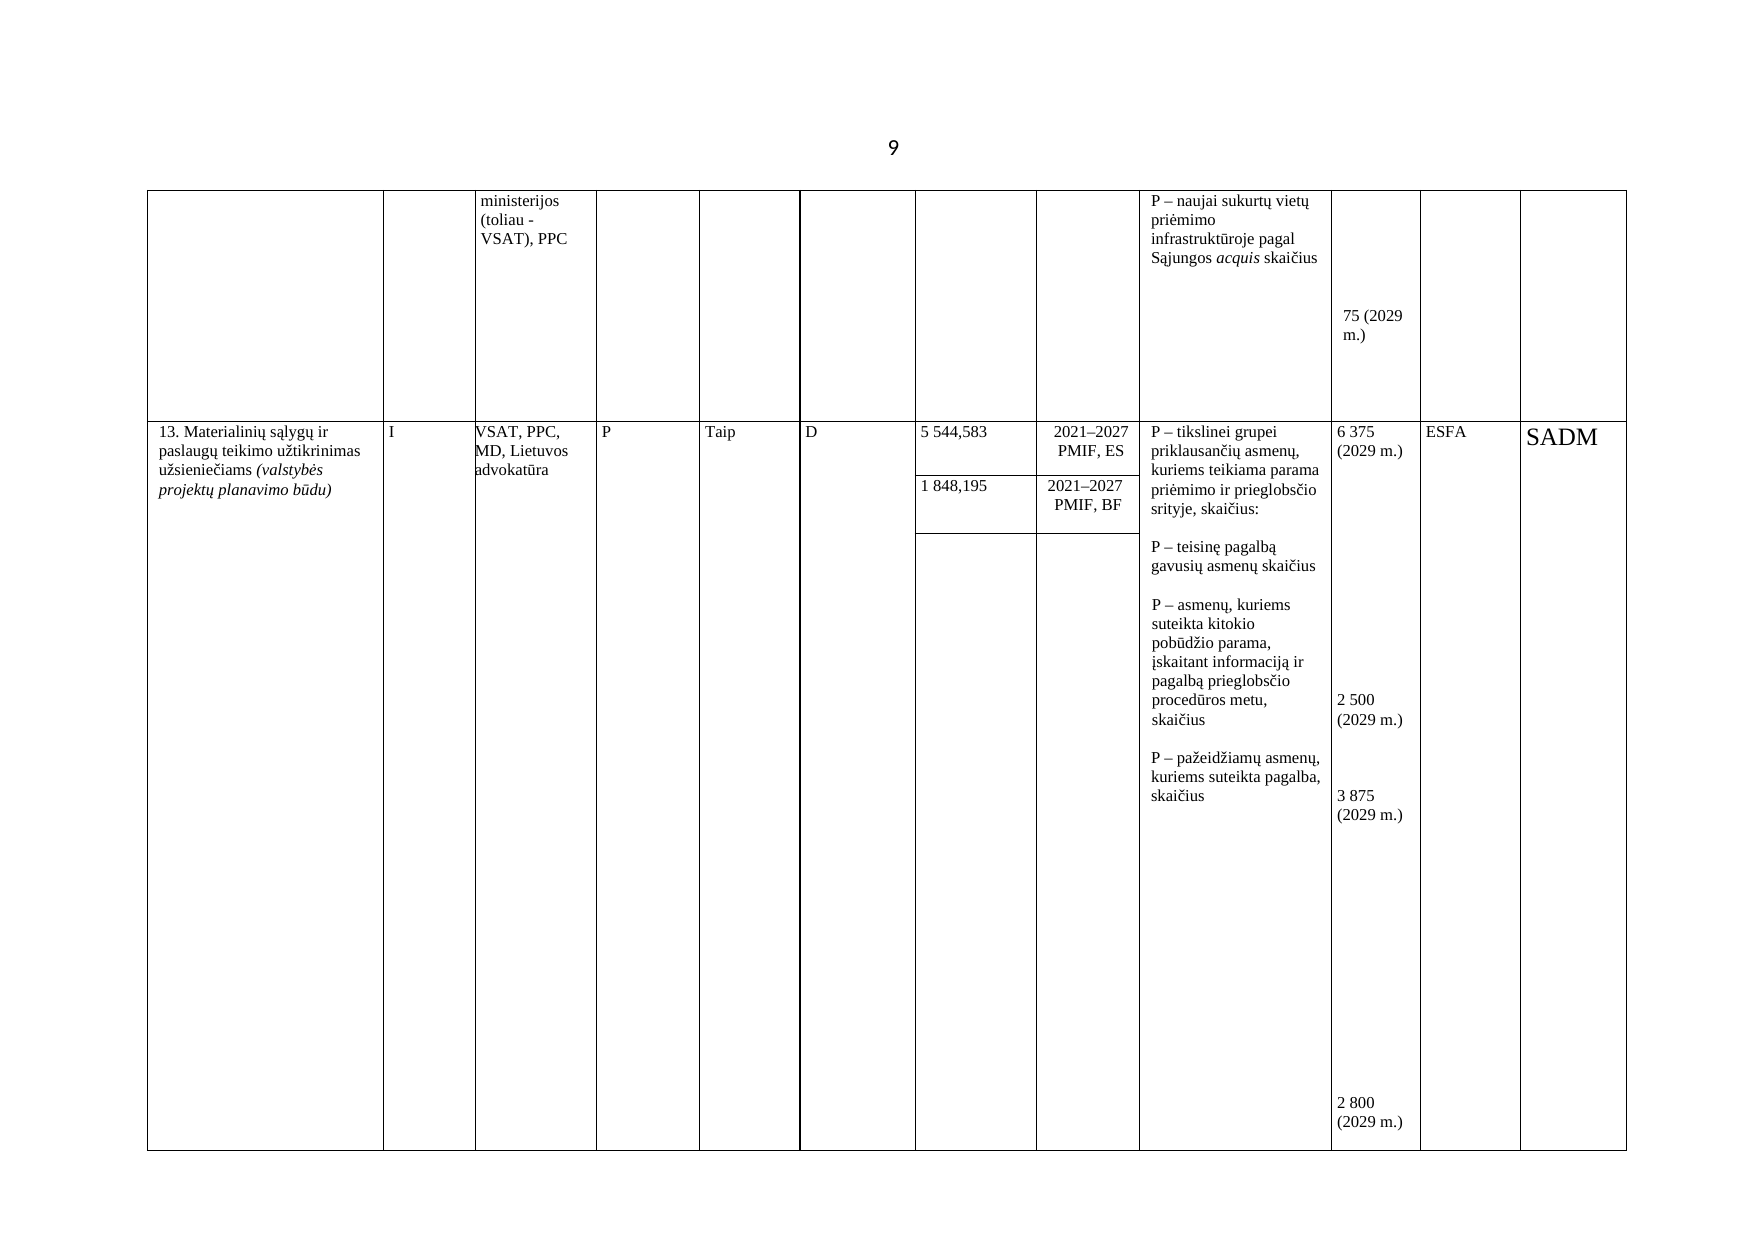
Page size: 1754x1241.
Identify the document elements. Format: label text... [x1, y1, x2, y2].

table_cell [1521, 191, 1626, 421]
table_cell [597, 191, 699, 421]
table_cell P – tikslinei grupei priklausančių asmenų, kuriems teikiama parama priėmimo ir prieglobsčio srityje, skaičius: P – teisinę pagalbą gavusių asmenų skaičius P – asmenų, kuriems suteikta kitokio pobūdžio parama, įskaitant informaciją ir pagalbą prieglobsčio procedūros metu, skaičius P – pažeidžiamų asmenų, kuriems suteikta pagalba, skaičius [1140, 422, 1331, 1150]
table_cell 2021–2027 PMIF, BF [1037, 476, 1139, 533]
table_cell [801, 191, 915, 421]
table_cell 2021–2027 PMIF, ES [1037, 422, 1139, 475]
table_cell ministerijos (toliau - VSAT), PPC [476, 191, 596, 421]
table_cell 1 848,195 [916, 476, 1036, 533]
table_cell Taip [700, 422, 799, 1150]
table_cell [700, 191, 799, 421]
table_cell 75 (2029 m.) [1332, 191, 1420, 421]
table_cell D [801, 422, 915, 1150]
table_cell [1037, 534, 1139, 1150]
table_cell [1037, 191, 1139, 421]
table_cell P – naujai sukurtų vietų priėmimo infrastruktūroje pagal Sąjungos acquis skaičius [1140, 191, 1331, 421]
table_cell I [384, 422, 475, 1150]
table_cell [916, 191, 1036, 421]
table_cell VSAT, PPC, MD, Lietuvos advokatūra [476, 422, 596, 1150]
table_cell 13. Materialinių sąlygų ir paslaugų teikimo užtikrinimas užsieniečiams (valstybės projektų planavimo būdu) [148, 422, 383, 1150]
table_cell [384, 191, 475, 421]
table_cell [916, 534, 1036, 1150]
table_cell ESFA [1421, 422, 1520, 1150]
table_cell 6 375 (2029 m.) 2 500 (2029 m.) 3 875 (2029 m.) 2 800 (2029 m.) [1332, 422, 1420, 1150]
table_cell [148, 191, 383, 421]
table_cell [1421, 191, 1520, 421]
table_cell P [597, 422, 699, 1150]
table_cell 5 544,583 [916, 422, 1036, 475]
table_cell SADM [1521, 422, 1626, 1150]
